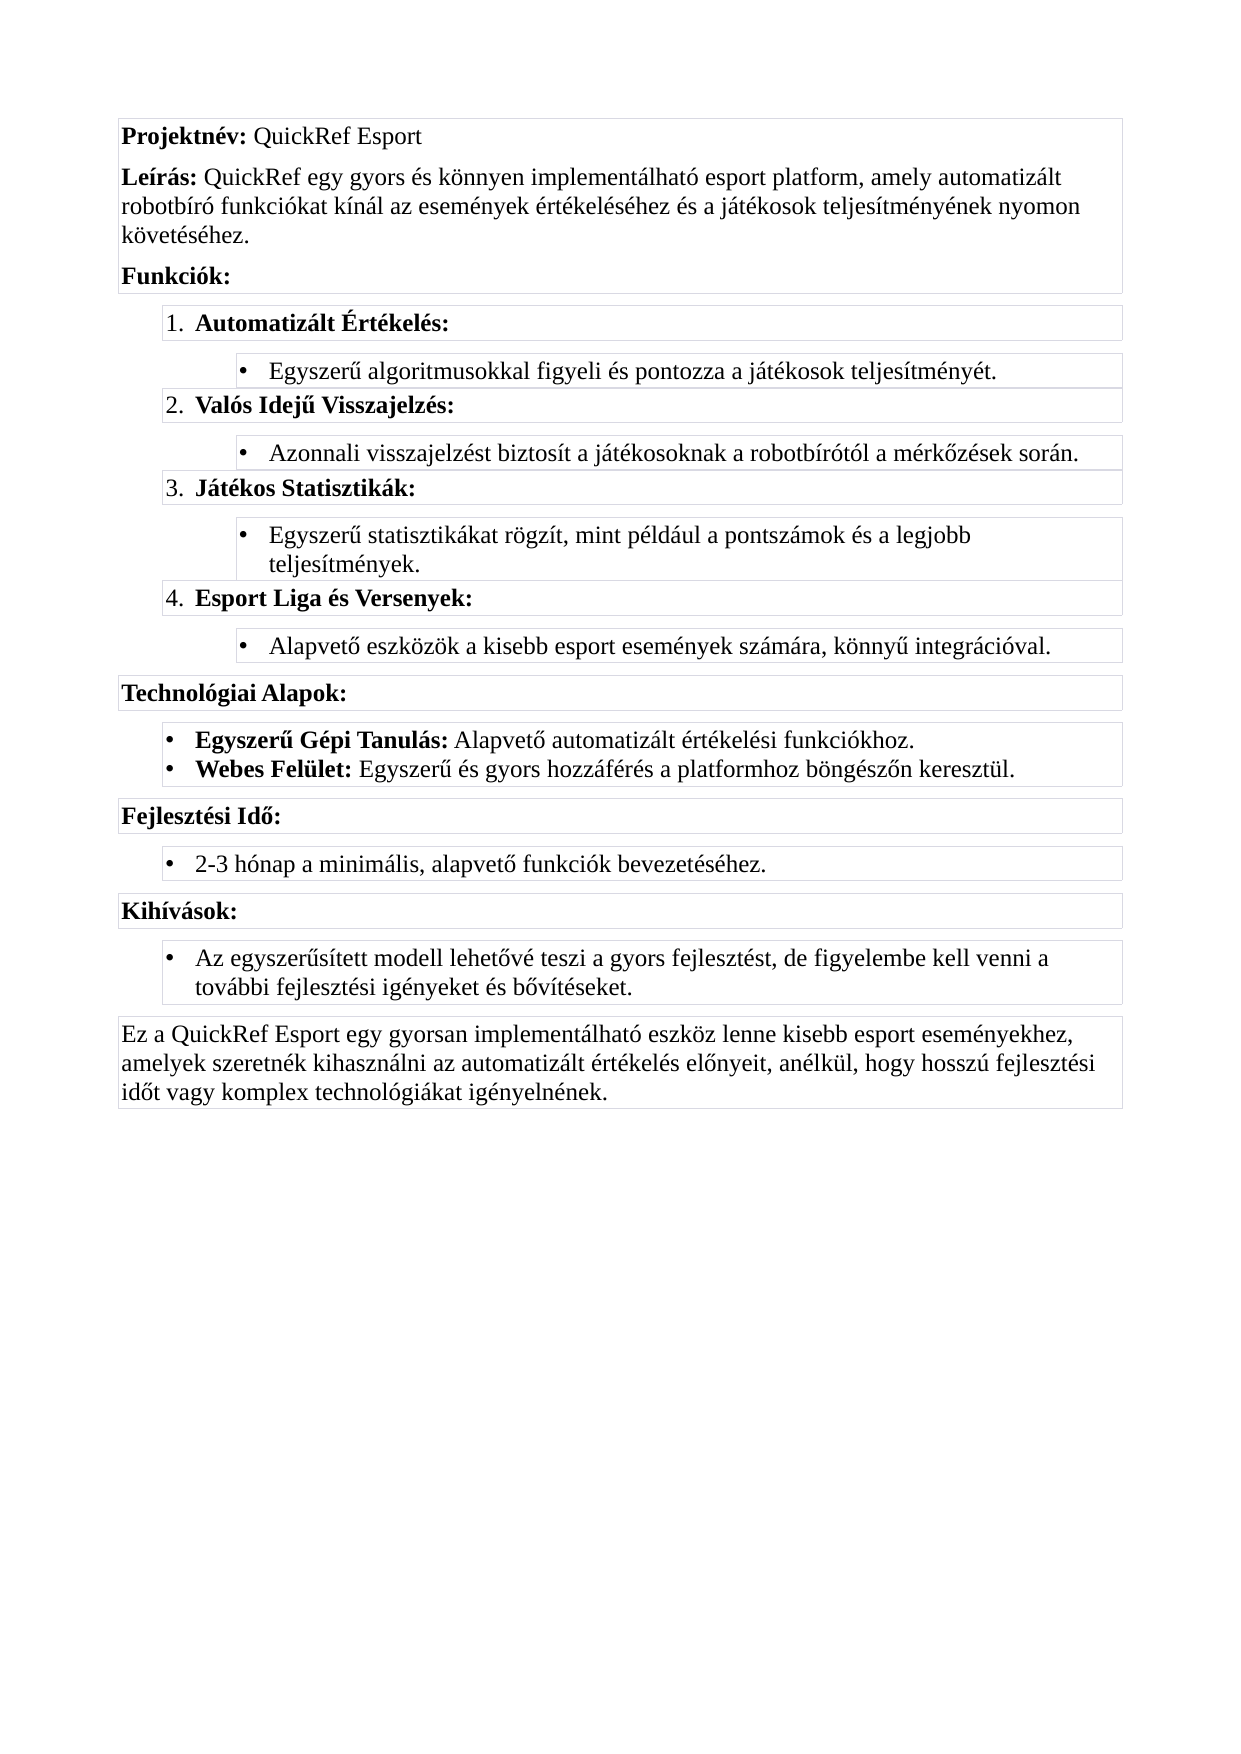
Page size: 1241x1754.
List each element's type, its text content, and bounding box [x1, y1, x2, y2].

list Automatizált Értékelés: [163, 306, 1122, 340]
text Kihívások: [119, 894, 1122, 928]
text Projektnév: QuickRef Esport [119, 119, 1122, 150]
list Játékos Statisztikák: [163, 471, 1122, 504]
text Leírás: QuickRef egy gyors és könnyen implementálható esport platform, amely automatizált robotbíró funkciókat kínál az események értékeléséhez és a játékosok teljesítményének nyomon követéséhez. [119, 159, 1122, 249]
text Technológiai Alapok: [119, 676, 1122, 710]
list Egyszerű Gépi Tanulás: Alapvető automatizált értékelési funkciókhoz. [163, 723, 1122, 751]
list Az egyszerűsített modell lehetővé teszi a gyors fejlesztést, de figyelembe kell venni a további fejlesztési igényeket és bővítéseket. [163, 941, 1122, 1004]
text Ez a QuickRef Esport egy gyorsan implementálható eszköz lenne kisebb esport eseményekhez, amelyek szeretnék kihasználni az automatizált értékelés előnyeit, anélkül, hogy hosszú fejlesztési időt vagy komplex technológiákat igényelnének. [119, 1017, 1122, 1108]
list 2-3 hónap a minimális, alapvető funkciók bevezetéséhez. [163, 847, 1122, 880]
list Alapvető eszközök a kisebb esport események számára, könnyű integrációval. [237, 629, 1122, 662]
list Esport Liga és Versenyek: [163, 581, 1122, 615]
list Egyszerű statisztikákat rögzít, mint például a pontszámok és a legjobb teljesítmények. [237, 518, 1122, 580]
text Fejlesztési Idő: [119, 799, 1122, 833]
list Webes Felület: Egyszerű és gyors hozzáférés a platformhoz böngészőn keresztül. [163, 751, 1122, 786]
list Egyszerű algoritmusokkal figyeli és pontozza a játékosok teljesítményét. [237, 354, 1122, 387]
list Azonnali visszajelzést biztosít a játékosoknak a robotbírótól a mérkőzések során. [237, 436, 1122, 469]
text Funkciók: [119, 258, 1122, 293]
list Valós Idejű Visszajelzés: [163, 389, 1122, 422]
